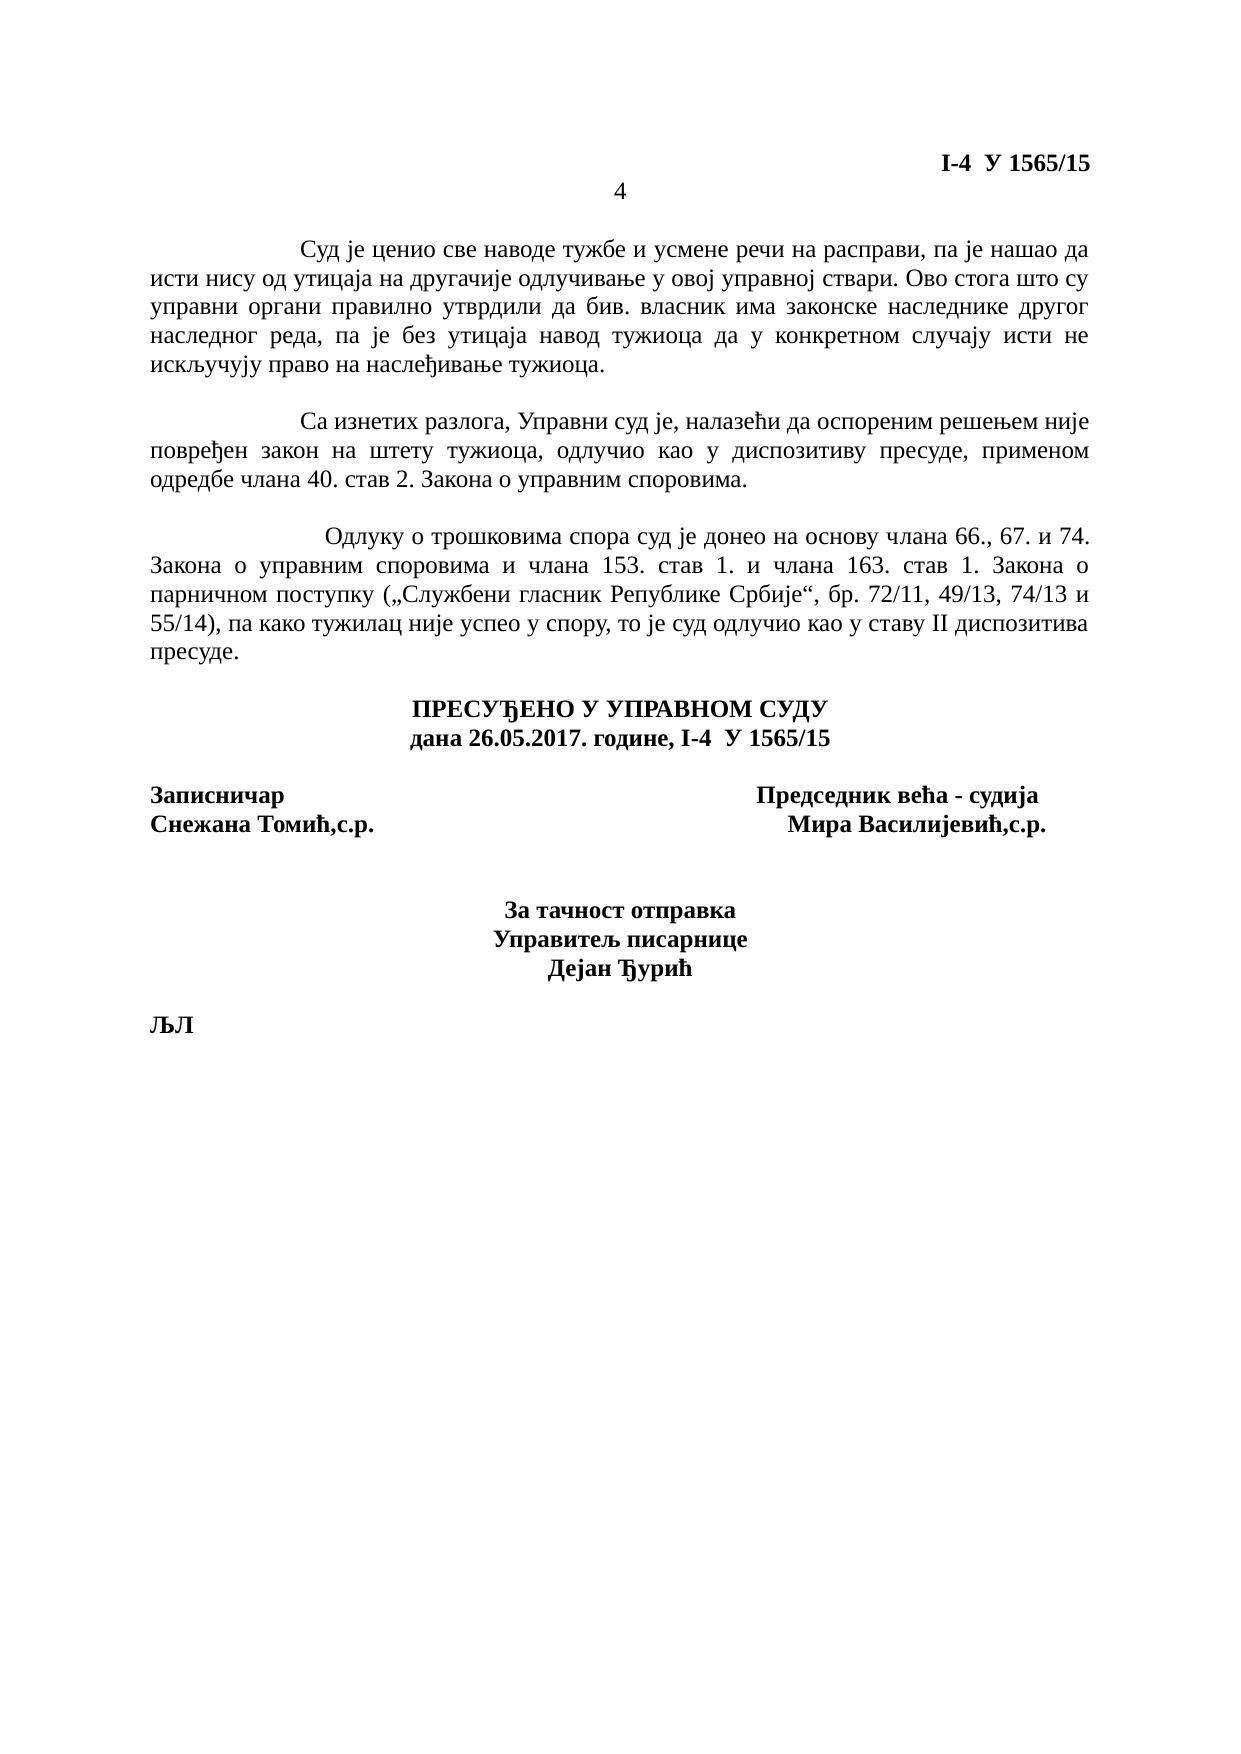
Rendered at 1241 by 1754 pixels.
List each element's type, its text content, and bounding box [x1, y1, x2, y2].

text Суд је ценио све наводе тужбе и усмене речи на расправи, па је нашао да исти нису од утицаја на другачије одлучивање у овој управној ствари. Ово стога што су управни органи правилно утврдили да бив. власник има законске наследнике другог наследног реда, па је без утицаја навод тужиоца да у конкретном случају исти не искључују право на наслеђивање тужиоца. [150, 234, 1090, 378]
text Са изнетих разлога, Управни суд је, налазећи да оспореним решењем није повређен закон на штету тужиоца, одлучио као у диспозитиву пресуде, применом одредбе члана 40. став 2. Закона о управним споровима. [150, 406, 1090, 493]
text ЉЛ [150, 1010, 1090, 1039]
text Дејан Ђурић [150, 953, 1090, 981]
text дана 26.05.2017. године, I-4 У 1565/15 [150, 723, 1090, 751]
text Снежана Томић,с.р. Мира Василијевић,с.р. [150, 809, 1090, 838]
text ПРЕСУЂЕНО У УПРАВНОМ СУДУ [150, 694, 1090, 723]
text Одлуку о трошковима спора суд је донео на основу члана 66., 67. и 74. Закона о управним споровима и члана 153. став 1. и члана 163. став 1. Закона о парничном поступку („Службени гласник Републике Србије“, бр. 72/11, 49/13, 74/13 и 55/14), па како тужилац није успео у спору, то је суд одлучио као у ставу II диспозитива пресуде. [150, 521, 1090, 665]
text Записничар Председник већа - судија [150, 780, 1090, 809]
text Управитељ писарнице [150, 924, 1090, 953]
text За тачност отправка [150, 895, 1090, 924]
